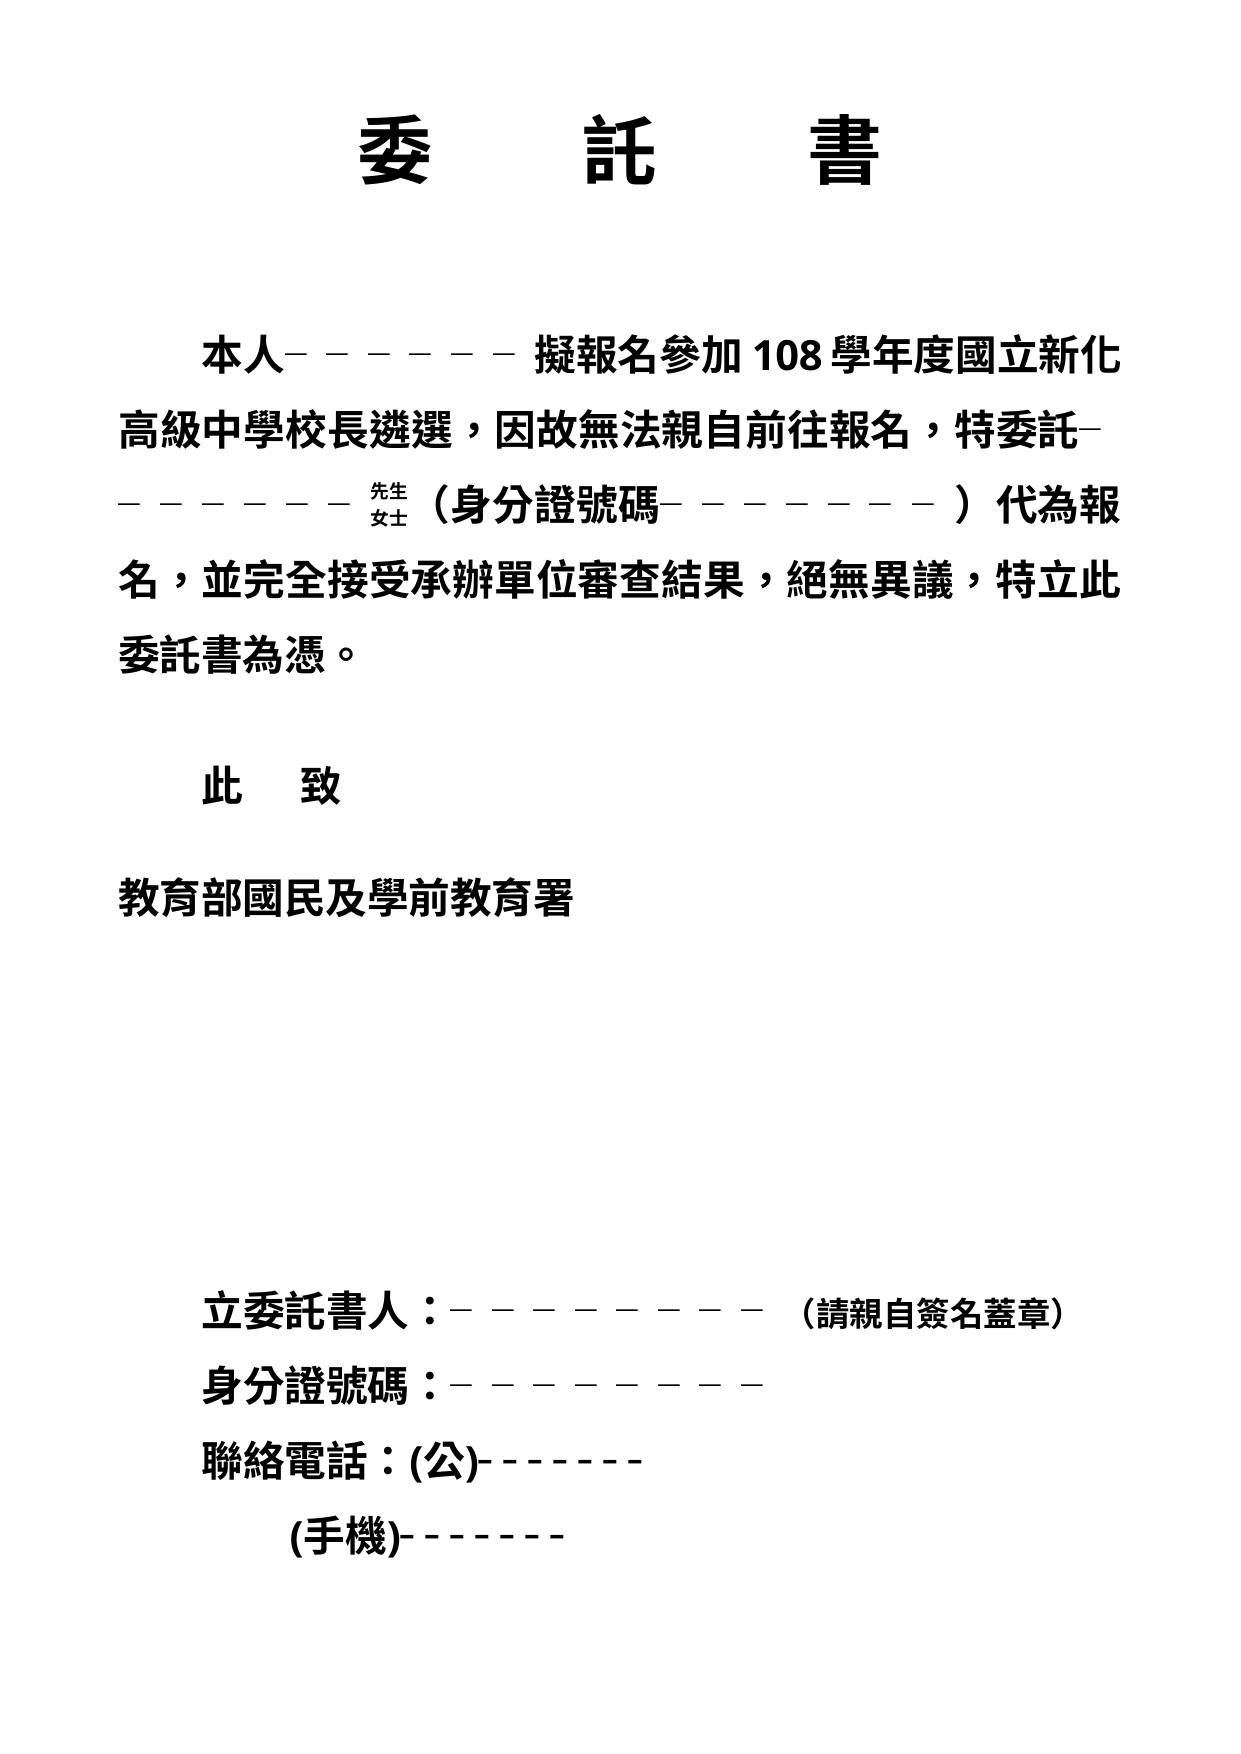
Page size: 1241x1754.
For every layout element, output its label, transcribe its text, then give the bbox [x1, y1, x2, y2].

text 立委託書人：╴╴╴╴╴╴╴╴（請親自簽名蓋章） [118, 1271, 1122, 1346]
text 教育部國民及學前教育署 [118, 858, 1122, 933]
text 此 致 [118, 746, 1122, 821]
text 本人╴╴╴╴╴╴擬報名參加108學年度國立新化高級中學校長遴選，因故無法親自前往報名，特委託╴╴╴╴╴╴╴先生女士（身分證號碼╴╴╴╴╴╴╴）代為報名，並完全接受承辦單位審查結果，絕無異議，特立此委託書為憑。 [118, 314, 1122, 689]
text (手機)╴╴╴╴╴╴╴ [118, 1496, 1122, 1571]
text 委 託 書 [118, 89, 1122, 202]
text 聯絡電話：(公)╴╴╴╴╴╴╴ [118, 1421, 1122, 1496]
text 身分證號碼：╴╴╴╴╴╴╴╴ [118, 1346, 1122, 1421]
